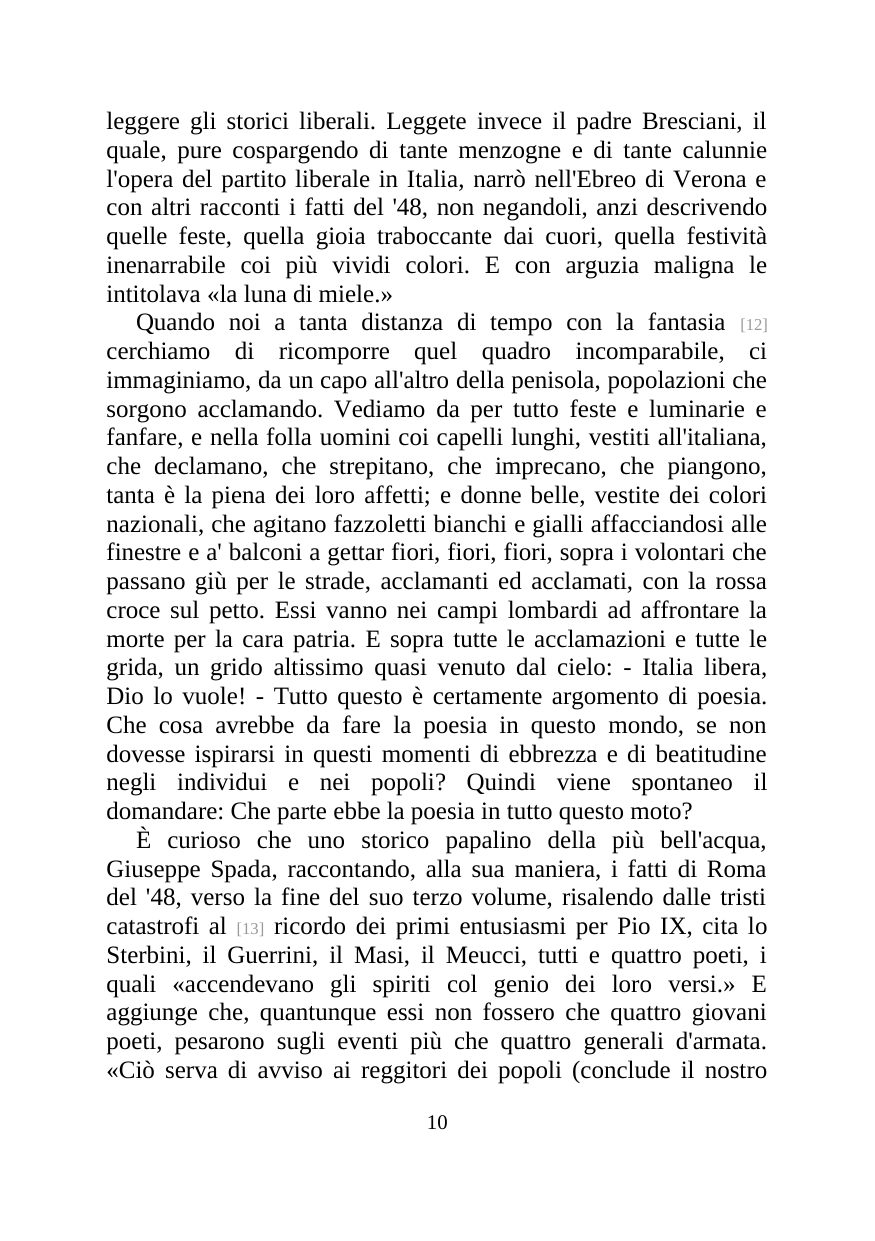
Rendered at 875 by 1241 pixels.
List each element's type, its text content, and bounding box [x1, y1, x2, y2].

text Quando noi a tanta distanza di tempo con la fantasia [12] cerchiamo di ricomporre quel quadro incomparabile, ci immaginiamo, da un capo all'altro della penisola, popolazioni che sorgono acclamando. Vediamo da per tutto feste e luminarie e fanfare, e nella folla uomini coi capelli lunghi, vestiti all'italiana, che declamano, che strepitano, che imprecano, che piangono, tanta è la piena dei loro affetti; e donne belle, vestite dei colori nazionali, che agitano fazzoletti bianchi e gialli affacciandosi alle finestre e a' balconi a gettar fiori, fiori, fiori, sopra i volontari che passano giù per le strade, acclamanti ed acclamati, con la rossa croce sul petto. Essi vanno nei campi lombardi ad affrontare la morte per la cara patria. E sopra tutte le acclamazioni e tutte le grida, un grido altissimo quasi venuto dal cielo: - Italia libera, Dio lo vuole! - Tutto questo è certamente argomento di poesia. Che cosa avrebbe da fare la poesia in questo mondo, se non dovesse ispirarsi in questi momenti di ebbrezza e di beatitudine negli individui e nei popoli? Quindi viene spontaneo il domandare: Che parte ebbe la poesia in tutto questo moto? [106, 307, 768, 825]
text leggere gli storici liberali. Leggete invece il padre Bresciani, il quale, pure cospargendo di tante menzogne e di tante calunnie l'opera del partito liberale in Italia, narrò nell'Ebreo di Verona e con altri racconti i fatti del '48, non negandoli, anzi descrivendo quelle feste, quella gioia traboccante dai cuori, quella festività inenarrabile coi più vividi colori. E con arguzia maligna le intitolava «la luna di miele.» [106, 106, 768, 307]
text È curioso che uno storico papalino della più bell'acqua, Giuseppe Spada, raccontando, alla sua maniera, i fatti di Roma del '48, verso la fine del suo terzo volume, risalendo dalle tristi catastrofi al [13] ricordo dei primi entusiasmi per Pio IX, cita lo Sterbini, il Guerrini, il Masi, il Meucci, tutti e quattro poeti, i quali «accendevano gli spiriti col genio dei loro versi.» E aggiunge che, quantunque essi non fossero che quattro giovani poeti, pesarono sugli eventi più che quattro generali d'armata. «Ciò serva di avviso ai reggitori dei popoli (conclude il nostro [106, 825, 768, 1084]
